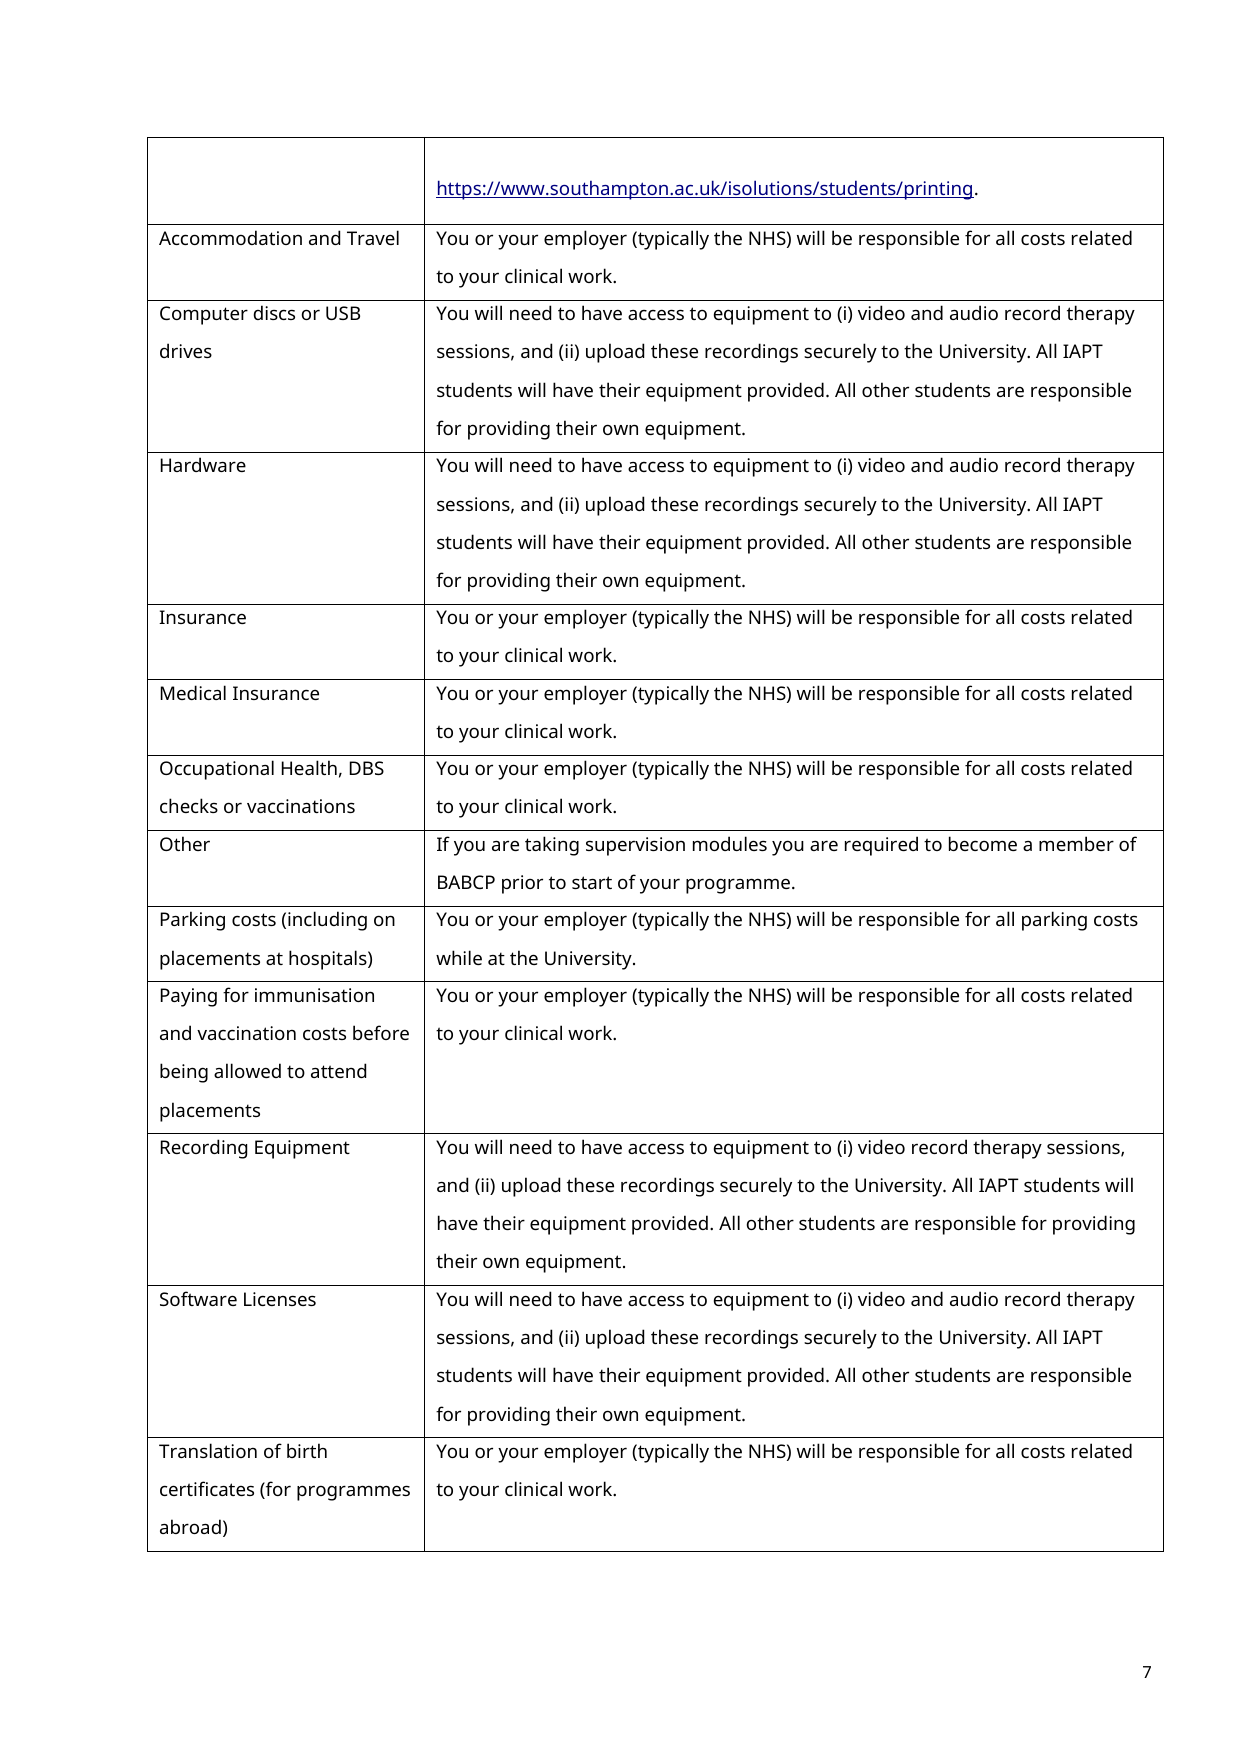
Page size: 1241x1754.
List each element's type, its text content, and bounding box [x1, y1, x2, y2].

table_cell Recording Equipment [148, 1134, 424, 1285]
table_cell You or your employer (typically the NHS) will be responsible for all costs related to your clinical work. [425, 605, 1163, 679]
table_cell You will need to have access to equipment to (i) video record therapy sessions, and (ii) upload these recordings securely to the University. All IAPT students will have their equipment provided. All other students are responsible for providing their own equipment. [425, 1134, 1163, 1285]
table_cell You will need to have access to equipment to (i) video and audio record therapy sessions, and (ii) upload these recordings securely to the University. All IAPT students will have their equipment provided. All other students are responsible for providing their own equipment. [425, 301, 1163, 452]
table_cell You will need to have access to equipment to (i) video and audio record therapy sessions, and (ii) upload these recordings securely to the University. All IAPT students will have their equipment provided. All other students are responsible for providing their own equipment. [425, 1286, 1163, 1437]
table_cell Occupational Health, DBS checks or vaccinations [148, 756, 424, 830]
table_cell Other [148, 831, 424, 906]
table_cell Hardware [148, 453, 424, 603]
table_cell Parking costs (including on placements at hospitals) [148, 907, 424, 981]
table_cell You will need to have access to equipment to (i) video and audio record therapy sessions, and (ii) upload these recordings securely to the University. All IAPT students will have their equipment provided. All other students are responsible for providing their own equipment. [425, 453, 1163, 603]
table_cell Translation of birth certificates (for programmes abroad) [148, 1438, 424, 1551]
table_cell You or your employer (typically the NHS) will be responsible for all costs related to your clinical work. [425, 982, 1163, 1133]
table_cell Medical Insurance [148, 680, 424, 754]
table_cell You or your employer (typically the NHS) will be responsible for all costs related to your clinical work. [425, 1438, 1163, 1551]
table_cell Software Licenses [148, 1286, 424, 1437]
table_cell Paying for immunisation and vaccination costs before being allowed to attend placements [148, 982, 424, 1133]
table_cell You or your employer (typically the NHS) will be responsible for all costs related to your clinical work. [425, 756, 1163, 830]
table_cell Insurance [148, 605, 424, 679]
table_cell https://www.southampton.ac.uk/isolutions/students/printing. [425, 138, 1163, 224]
table_cell You or your employer (typically the NHS) will be responsible for all parking costs while at the University. [425, 907, 1163, 981]
table_cell You or your employer (typically the NHS) will be responsible for all costs related to your clinical work. [425, 225, 1163, 299]
table_cell If you are taking supervision modules you are required to become a member of BABCP prior to start of your programme. [425, 831, 1163, 906]
table_cell Computer discs or USB drives [148, 301, 424, 452]
table_cell [148, 138, 424, 224]
table_cell Accommodation and Travel [148, 225, 424, 299]
table_cell You or your employer (typically the NHS) will be responsible for all costs related to your clinical work. [425, 680, 1163, 754]
